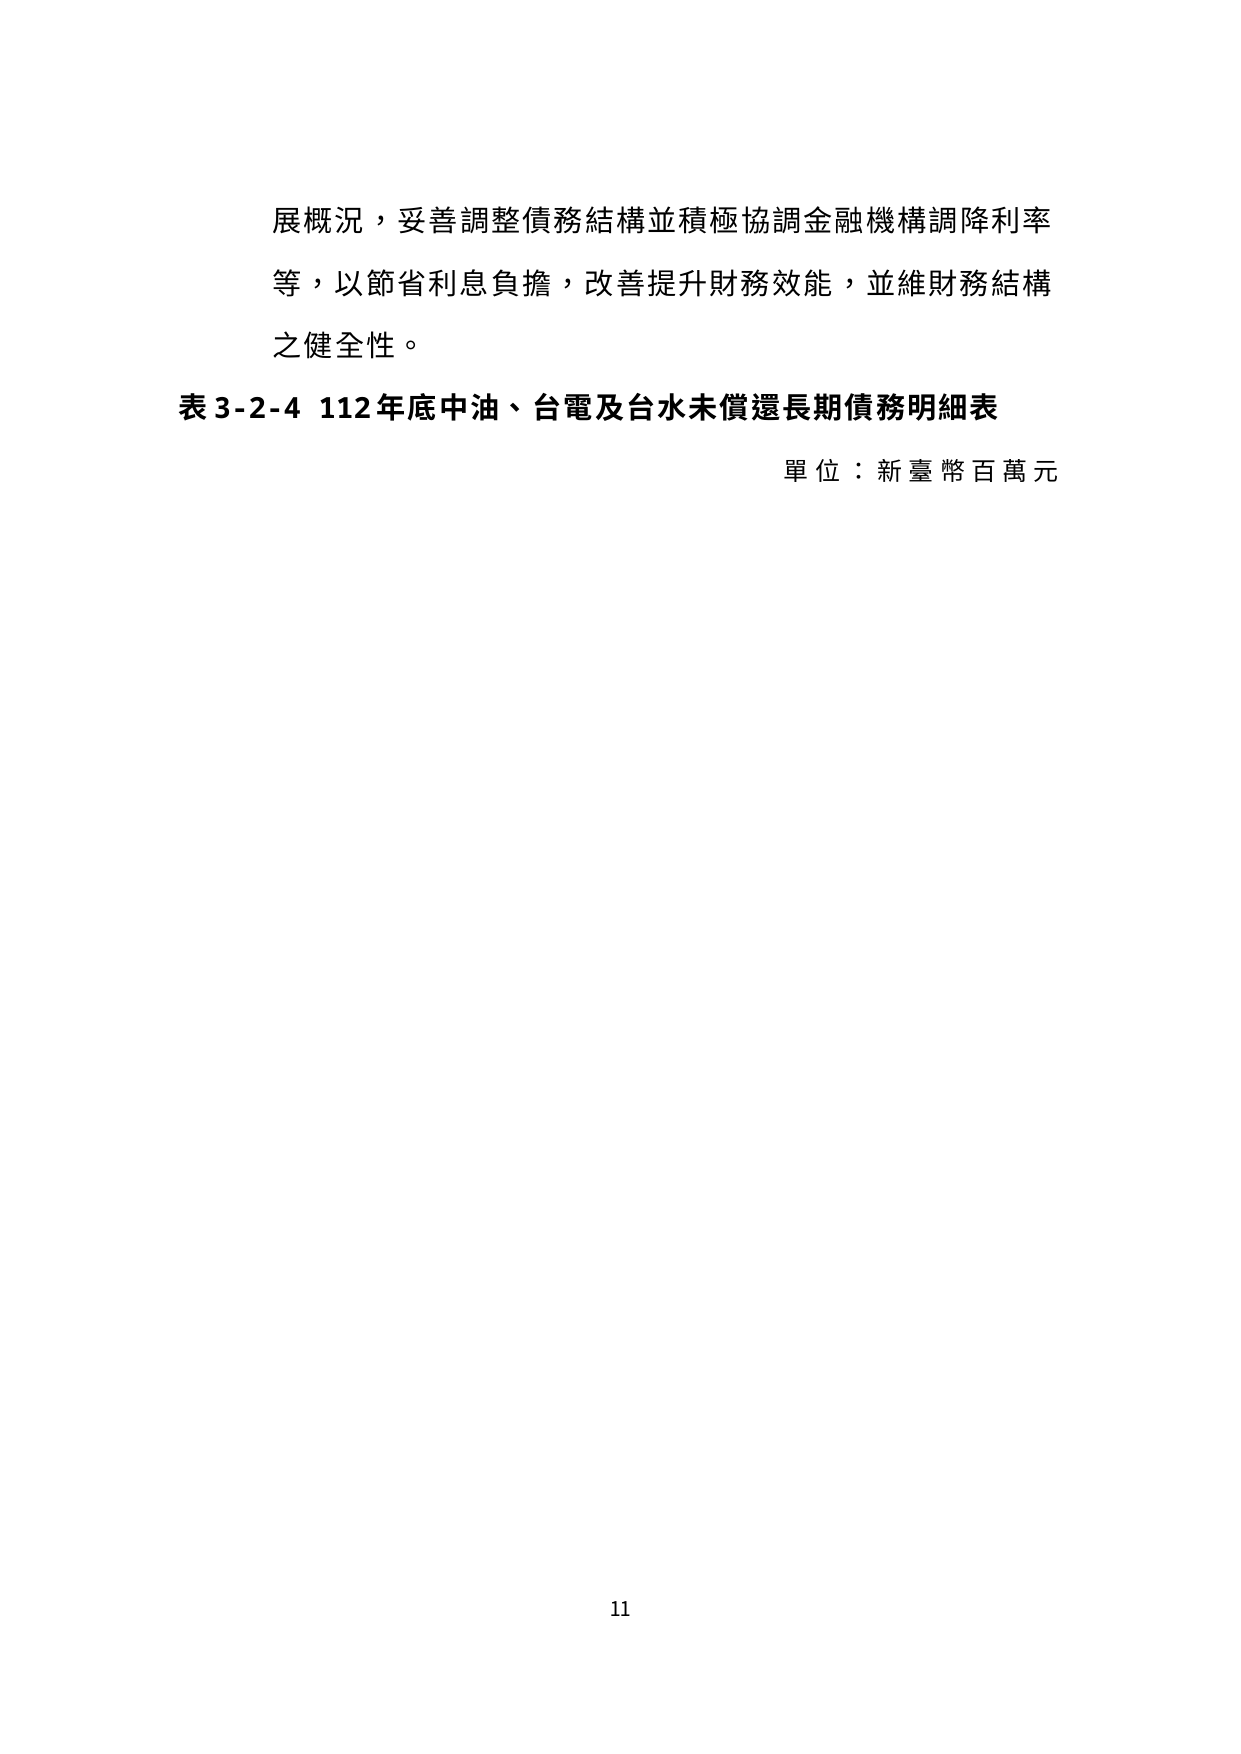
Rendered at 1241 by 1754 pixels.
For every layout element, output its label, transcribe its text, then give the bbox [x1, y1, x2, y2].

text 單位：新臺幣百萬元 [177, 427, 1063, 490]
text 展概況，妥善調整債務結構並積極協調金融機構調降利率等，以節省利息負擔，改善提升財務效能，並維財務結構之健全性。 [266, 177, 1063, 365]
text 表3-2-4 112年底中油、台電及台水未償還長期債務明細表 [177, 365, 1092, 427]
